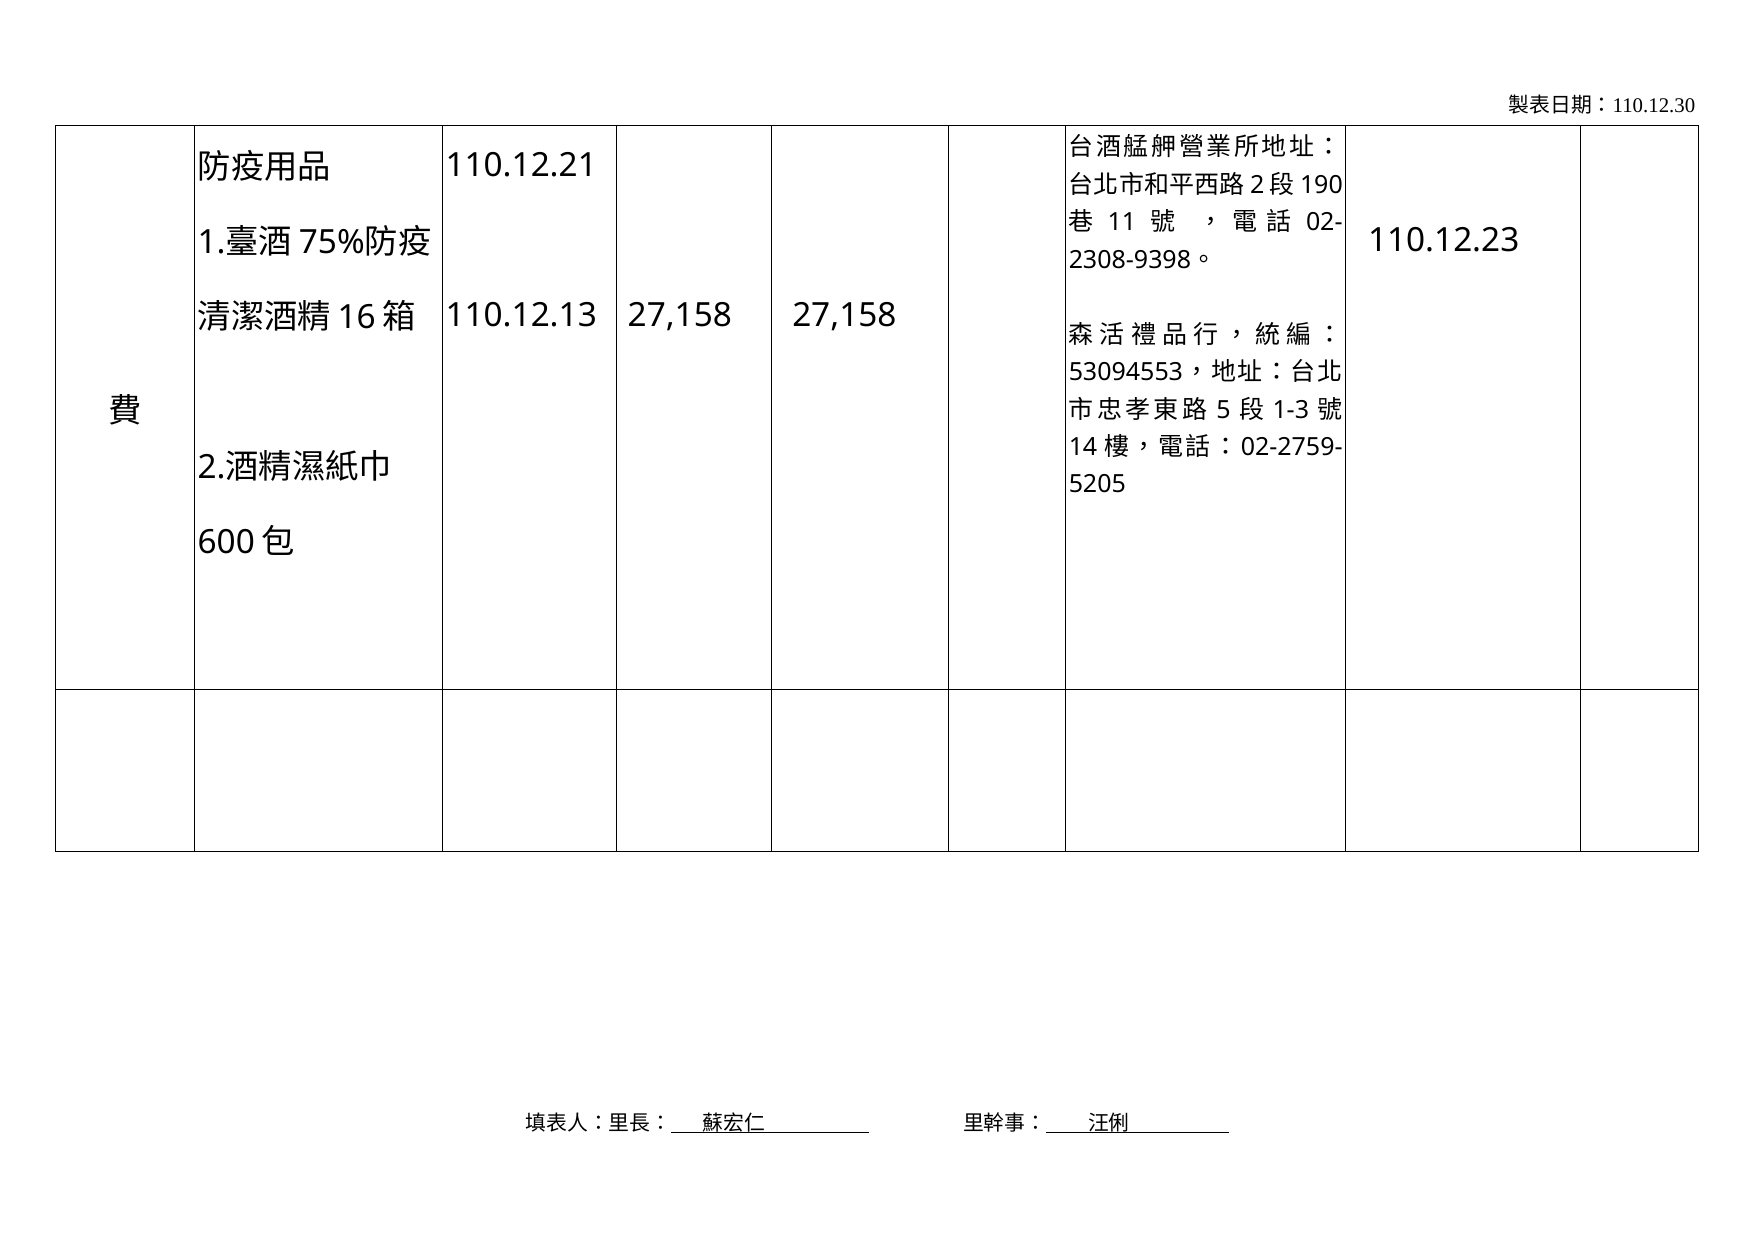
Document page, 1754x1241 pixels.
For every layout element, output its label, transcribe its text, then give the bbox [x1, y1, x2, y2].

table_cell [443, 690, 616, 851]
table_cell [1581, 126, 1698, 689]
table_cell 台酒艋舺營業所地址：台北市和平西路2段190巷11號 ，電話02-2308-9398。 森活禮品行，統編：53094553，地址：台北市忠孝東路5段1-3號14樓，電話：02-2759-5205 [1066, 126, 1345, 689]
table_cell [1066, 690, 1345, 851]
table_cell 防疫用品 1.臺酒75%防疫 清潔酒精16箱 2.酒精濕紙巾 600包 [195, 126, 442, 689]
table_cell [1346, 690, 1580, 851]
table_cell 費 [56, 126, 194, 689]
table_cell 110.12.21 110.12.13 [443, 126, 616, 689]
table_cell [949, 126, 1065, 689]
table_cell [195, 690, 442, 851]
table_cell [1581, 690, 1698, 851]
table_cell [949, 690, 1065, 851]
table_cell 27,158 [617, 126, 771, 689]
table_cell 27,158 [772, 126, 948, 689]
table_cell 110.12.23 [1346, 126, 1580, 689]
table_cell [617, 690, 771, 851]
table_cell [56, 690, 194, 851]
table_cell [772, 690, 948, 851]
